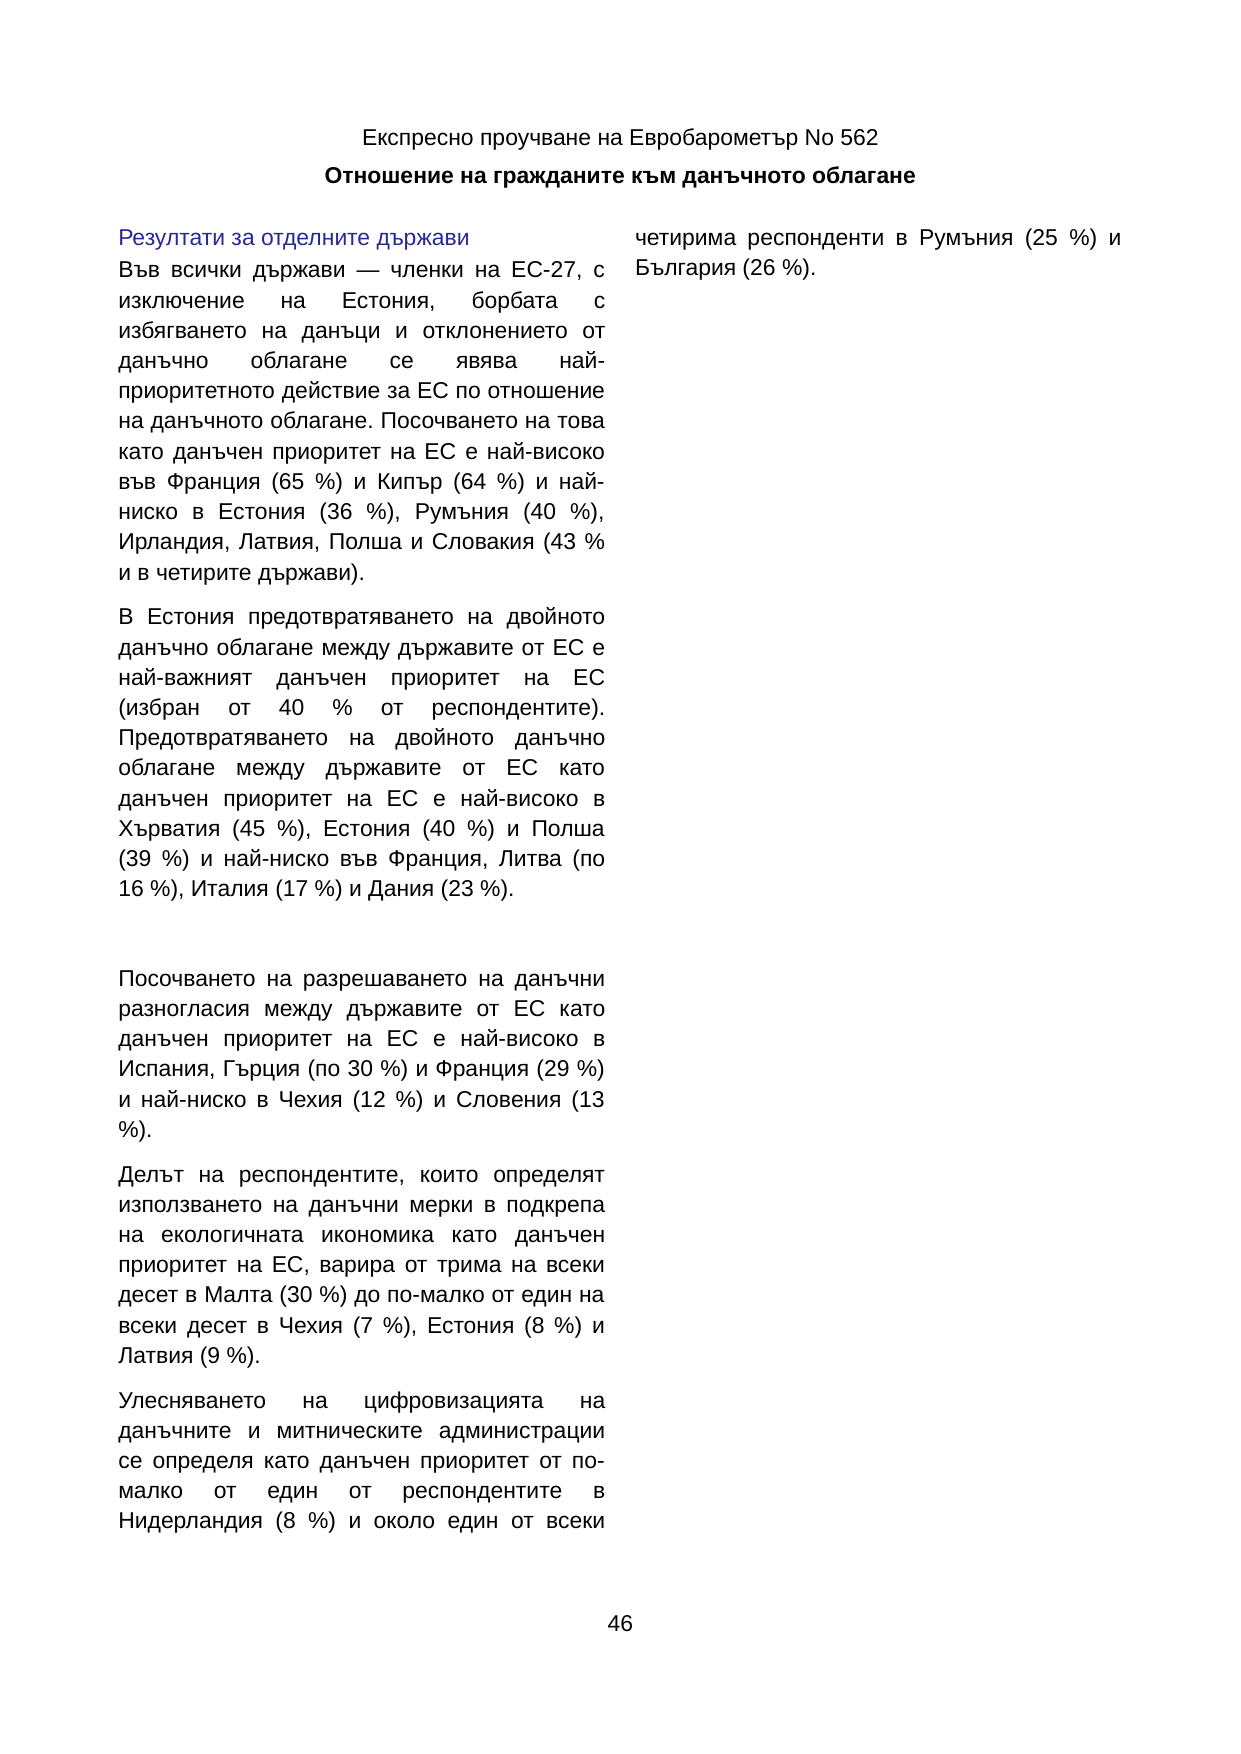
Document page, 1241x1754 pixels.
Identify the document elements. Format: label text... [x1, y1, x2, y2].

text Улесняването на цифровизацията на данъчните и митническите администрации се определя като данъчен приоритет от по-малко от един от респондентите в Нидерландия (8 %) и около един от всеки [118, 1387, 605, 1534]
text Резултати за отделните държави [118, 224, 605, 250]
text Делът на респондентите, които определят използването на данъчни мерки в подкрепа на екологичната икономика като данъчен приоритет на ЕС, варира от трима на всеки десет в Малта (30 %) до по-малко от един на всеки десет в Чехия (7 %), Естония (8 %) и Латвия (9 %). [118, 1161, 605, 1368]
text Във всички държави — членки на ЕС-27, с изключение на Естония, борбата с избягването на данъци и отклонението от данъчно облагане се явява най-приоритетното действие за ЕС по отношение на данъчното облагане. Посочването на това като данъчен приоритет на ЕС е най-високо във Франция (65 %) и Кипър (64 %) и най-ниско в Естония (36 %), Румъния (40 %), Ирландия, Латвия, Полша и Словакия (43 % и в четирите държави). [118, 256, 605, 585]
text Посочването на разрешаването на данъчни разногласия между държавите от ЕС като данъчен приоритет на ЕС е най-високо в Испания, Гърция (по 30 %) и Франция (29 %) и най-ниско в Чехия (12 %) и Словения (13 %). [118, 965, 605, 1142]
text В Естония предотвратяването на двойното данъчно облагане между държавите от ЕС е най-важният данъчен приоритет на ЕС (избран от 40 % от респондентите). Предотвратяването на двойното данъчно облагане между държавите от ЕС като данъчен приоритет на ЕС е най-високо в Хърватия (45 %), Естония (40 %) и Полша (39 %) и най-ниско във Франция, Литва (по 16 %), Италия (17 %) и Дания (23 %). [118, 603, 605, 901]
text четирима респонденти в Румъния (25 %) и България (26 %). [635, 224, 1122, 281]
